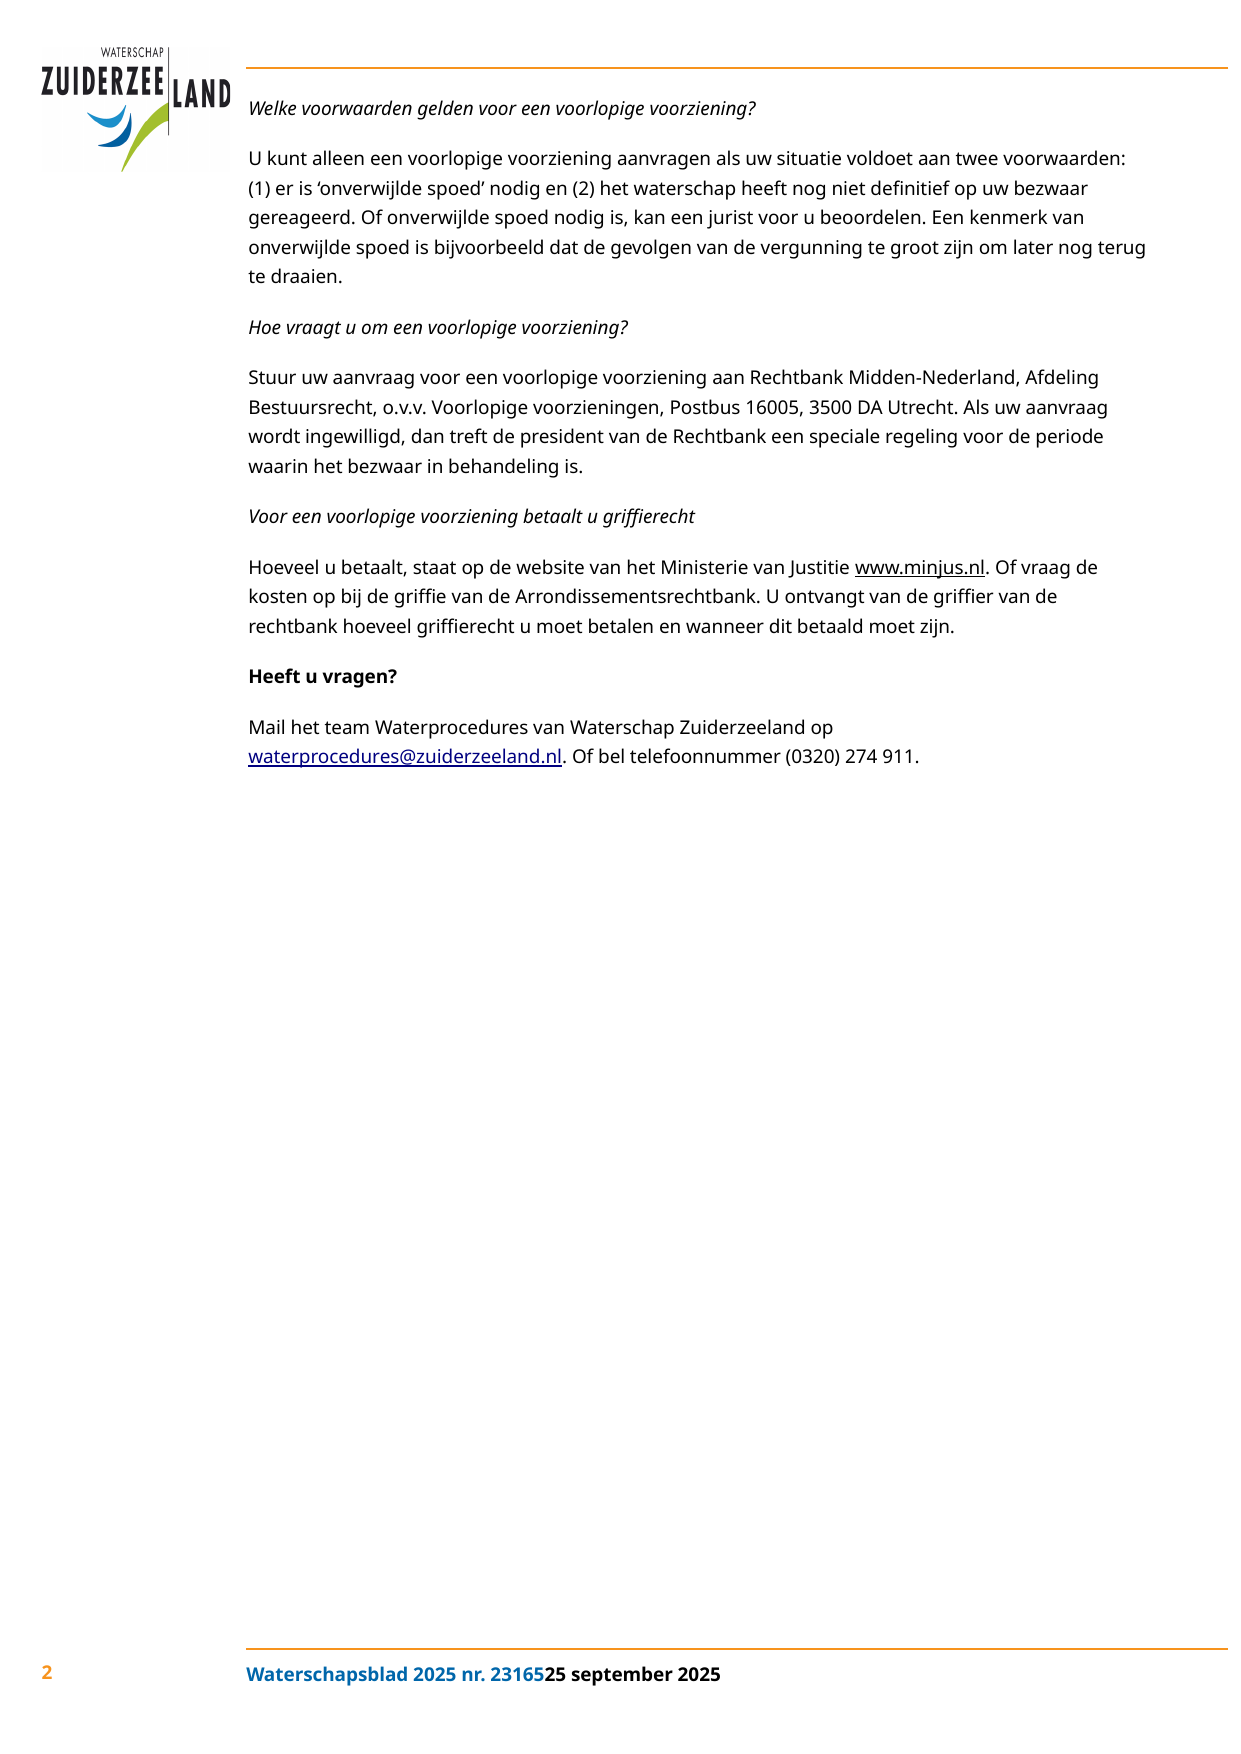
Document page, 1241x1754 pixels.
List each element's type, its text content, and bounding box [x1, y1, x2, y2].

text Mail het team Waterprocedures van Waterschap Zuiderzeeland op waterprocedures@zuiderzeeland.nl. Of bel telefoonnummer (0320) 274 911. [248, 714, 1152, 769]
text Welke voorwaarden gelden voor een voorlopige voorziening? [248, 95, 1152, 121]
text Hoe vraagt u om een voorlopige voorziening? [248, 314, 1152, 340]
text Stuur uw aanvraag voor een voorlopige voorziening aan Rechtbank Midden-Nederland, Afdeling Bestuursrecht, o.v.v. Voorlopige voorzieningen, Postbus 16005, 3500 DA Utrecht. Als uw aanvraag wordt ingewilligd, dan treft de president van de Rechtbank een speciale regeling voor de periode waarin het bezwaar in behandeling is. [248, 364, 1152, 479]
text Hoeveel u betaalt, staat op de website van het Ministerie van Justitie www.minjus.nl. Of vraag de kosten op bij de griffie van de Arrondissementsrechtbank. U ontvangt van de griffier van de rechtbank hoeveel griffierecht u moet betalen en wanneer dit betaald moet zijn. [248, 554, 1152, 639]
text Heeft u vragen? [248, 663, 1152, 689]
picture [41, 47, 231, 172]
text U kunt alleen een voorlopige voorziening aanvragen als uw situatie voldoet aan twee voorwaarden: (1) er is ‘onverwijlde spoed’ nodig en (2) het waterschap heeft nog niet definitief op uw bezwaar gereageerd. Of onverwijlde spoed nodig is, kan een jurist voor u beoordelen. Een kenmerk van onverwijlde spoed is bijvoorbeeld dat de gevolgen van de vergunning te groot zijn om later nog terug te draaien. [248, 145, 1152, 289]
text Voor een voorlopige voorziening betaalt u griffierecht [248, 503, 1152, 529]
